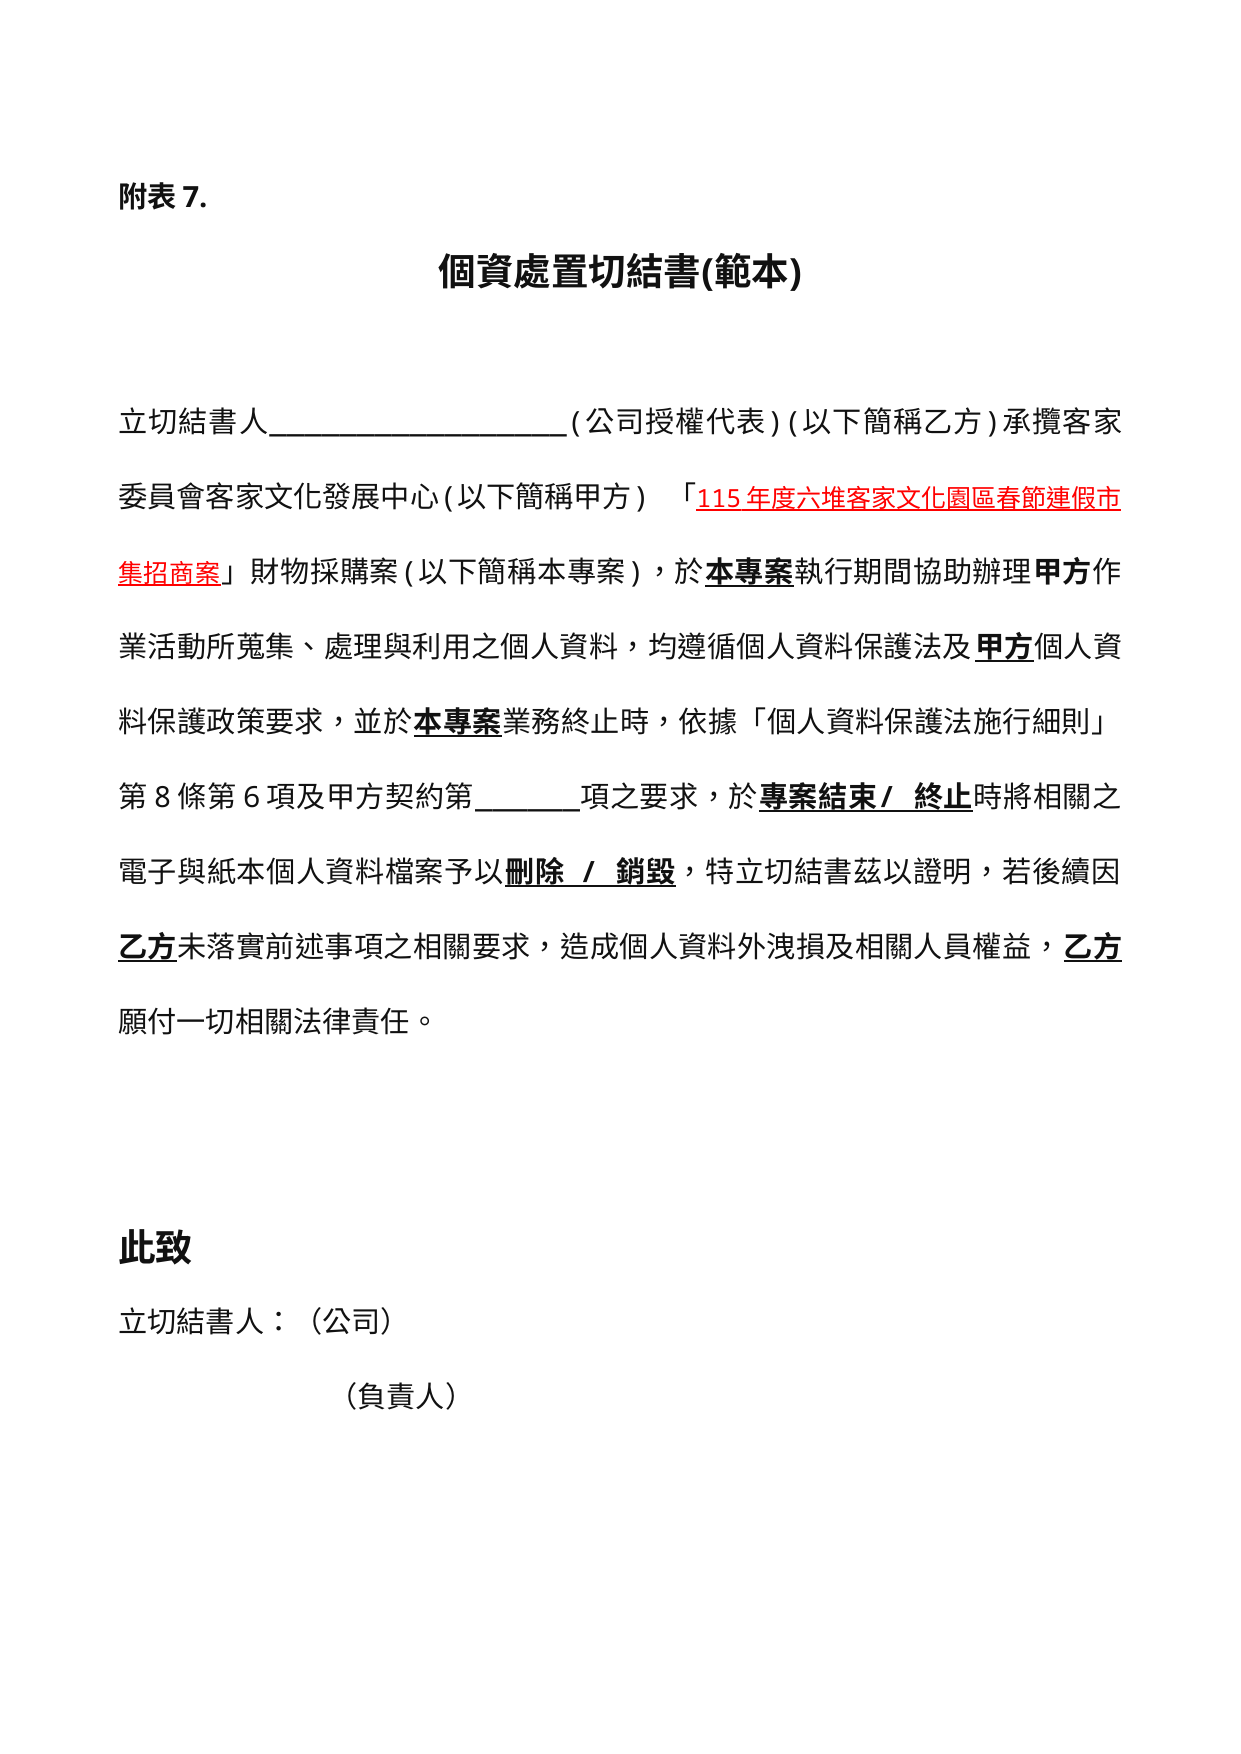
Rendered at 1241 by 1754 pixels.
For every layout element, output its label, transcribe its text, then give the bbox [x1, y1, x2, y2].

text 附表7. [118, 157, 1122, 232]
text 個資處置切結書(範本) [118, 232, 1122, 307]
text （負責人） [118, 1357, 1122, 1432]
text 立切結書人：（公司） [118, 1282, 1122, 1357]
text 立切結書人_________________(公司授權代表)(以下簡稱乙方)承攬客家委員會客家文化發展中心(以下簡稱甲方) 「115年度六堆客家文化園區春節連假市集招商案」財物採購案(以下簡稱本專案)，於本專案執行期間協助辦理甲方作業活動所蒐集、處理與利用之個人資料，均遵循個人資料保護法及甲方個人資料保護政策要求，並於本專案業務終止時，依據「個人資料保護法施行細則」第8條第6項及甲方契約第______項之要求，於專案結束/ 終止時將相關之電子與紙本個人資料檔案予以刪除 / 銷毀，特立切結書茲以證明，若後續因乙方未落實前述事項之相關要求，造成個人資料外洩損及相關人員權益，乙方願付一切相關法律責任。 [118, 382, 1122, 1057]
text 此致 [118, 1207, 1122, 1282]
